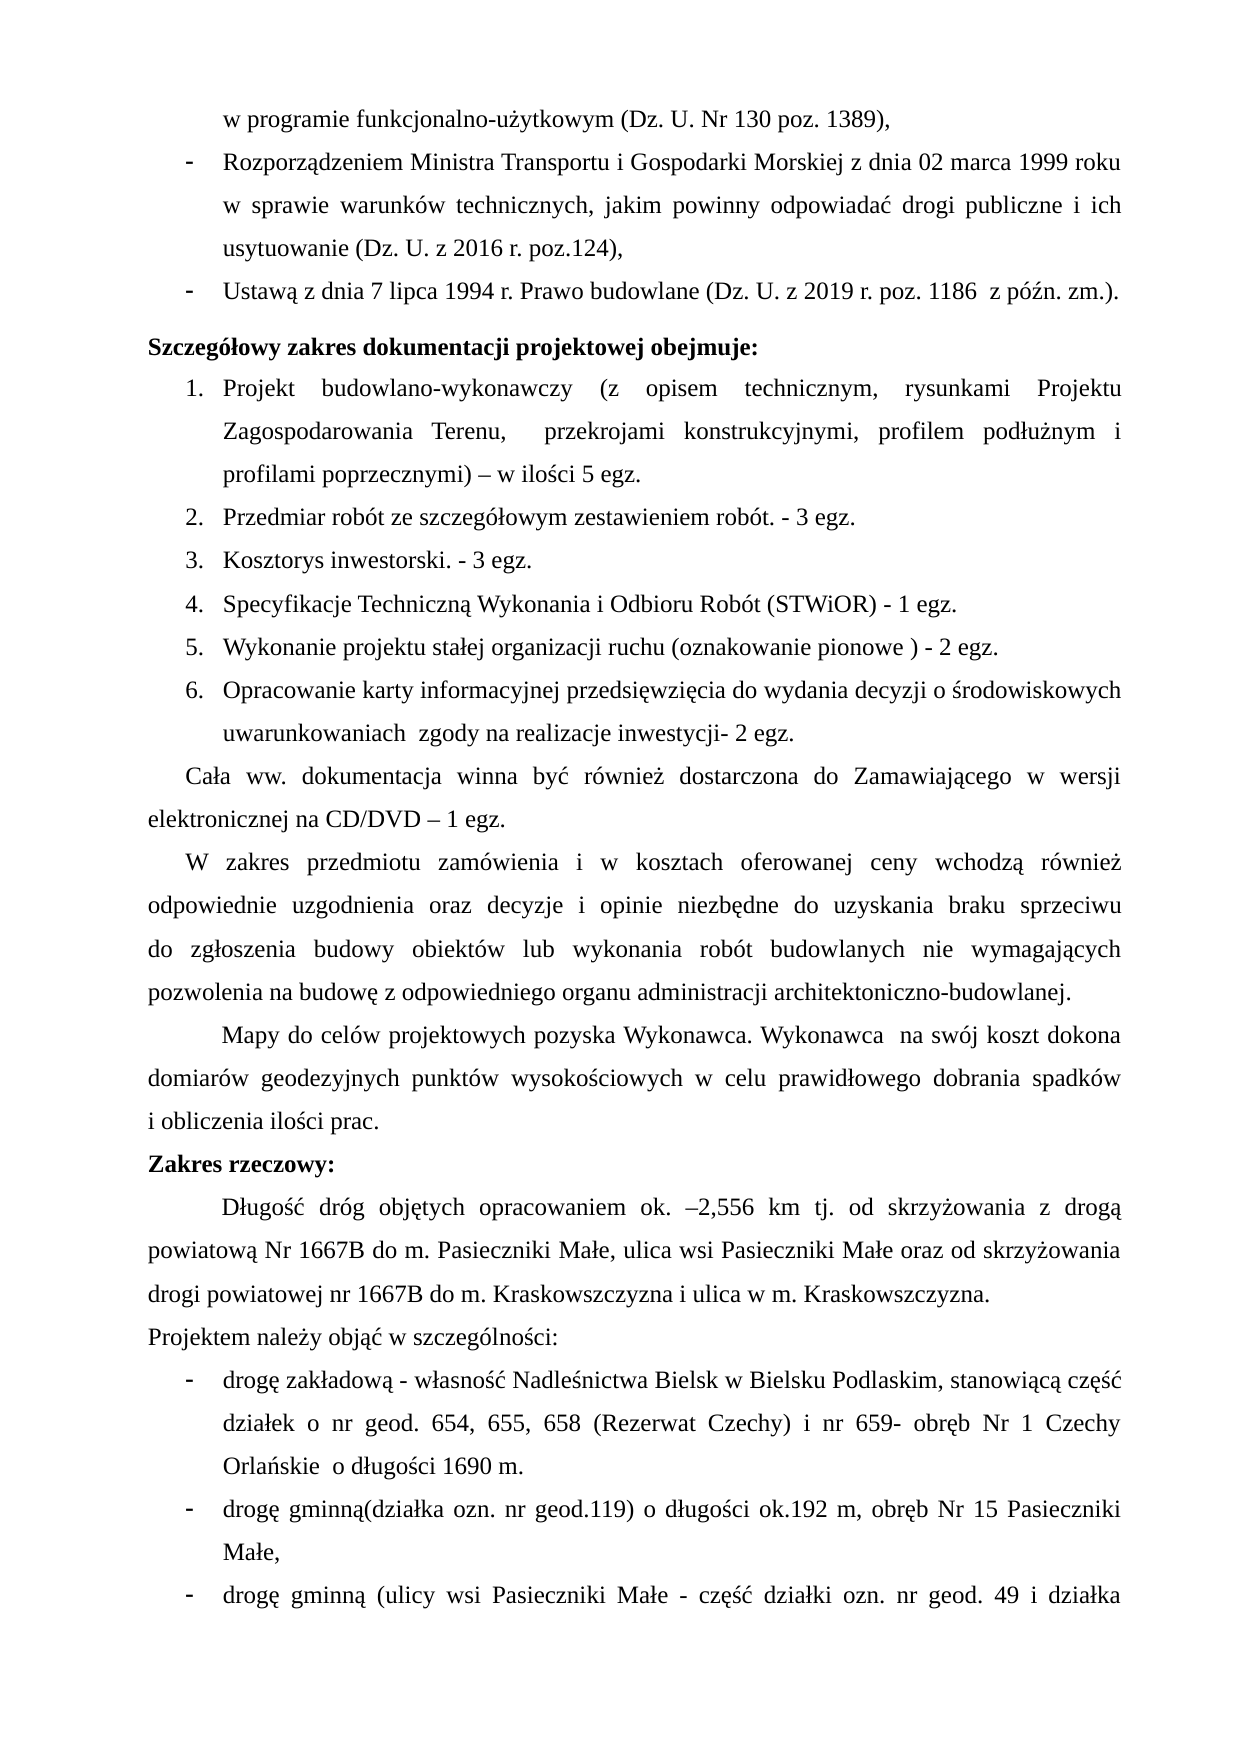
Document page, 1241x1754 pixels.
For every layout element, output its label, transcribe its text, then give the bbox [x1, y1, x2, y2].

list w programie funkcjonalno-użytkowym (Dz. U. Nr 130 poz. 1389), [185, 104, 1122, 132]
text Mapy do celów projektowych pozyska Wykonawca. Wykonawca na swój koszt dokona domiarów geodezyjnych punktów wysokościowych w celu prawidłowego dobrania spadków i obliczenia ilości prac. [148, 1020, 1122, 1135]
text Długość dróg objętych opracowaniem ok. –2,556 km tj. od skrzyżowania z drogą powiatową Nr 1667B do m. Pasieczniki Małe, ulica wsi Pasieczniki Małe oraz od skrzyżowania drogi powiatowej nr 1667B do m. Kraskowszczyzna i ulica w m. Kraskowszczyzna. [148, 1192, 1122, 1307]
list drogę gminną(działka ozn. nr geod.119) o długości ok.192 m, obręb Nr 15 Pasieczniki Małe, [185, 1494, 1122, 1566]
list drogę zakładową - własność Nadleśnictwa Bielsk w Bielsku Podlaskim, stanowiącą część działek o nr geod. 654, 655, 658 (Rezerwat Czechy) i nr 659- obręb Nr 1 Czechy Orlańskie o długości 1690 m. [185, 1365, 1122, 1480]
list Specyfikacje Techniczną Wykonania i Odbioru Robót (STWiOR) - 1 egz. [185, 589, 1122, 617]
list Wykonanie projektu stałej organizacji ruchu (oznakowanie pionowe ) - 2 egz. [185, 632, 1122, 661]
list Rozporządzeniem Ministra Transportu i Gospodarki Morskiej z dnia 02 marca 1999 roku w sprawie warunków technicznych, jakim powinny odpowiadać drogi publiczne i ich usytuowanie (Dz. U. z 2016 r. poz.124), [185, 147, 1122, 262]
list Kosztorys inwestorski. - 3 egz. [185, 546, 1122, 574]
list Opracowanie karty informacyjnej przedsięwzięcia do wydania decyzji o środowiskowych uwarunkowaniach zgody na realizacje inwestycji- 2 egz. [185, 675, 1122, 747]
text Cała ww. dokumentacja winna być również dostarczona do Zamawiającego w wersji elektronicznej na CD/DVD – 1 egz. [148, 761, 1122, 833]
text Projektem należy objąć w szczególności: [148, 1322, 1122, 1351]
list Ustawą z dnia 7 lipca 1994 r. Prawo budowlane (Dz. U. z 2019 r. poz. 1186 z późn. zm.). [185, 276, 1122, 305]
text Zakres rzeczowy: [148, 1149, 1122, 1178]
list drogę gminną (ulicy wsi Pasieczniki Małe - część działki ozn. nr geod. 49 i działka [185, 1581, 1122, 1609]
text Szczegółowy zakres dokumentacji projektowej obejmuje: [148, 332, 1122, 361]
list Projekt budowlano-wykonawczy (z opisem technicznym, rysunkami Projektu Zagospodarowania Terenu, przekrojami konstrukcyjnymi, profilem podłużnym i profilami poprzecznymi) – w ilości 5 egz. [185, 373, 1122, 488]
list Przedmiar robót ze szczegółowym zestawieniem robót. - 3 egz. [185, 502, 1122, 531]
text W zakres przedmiotu zamówienia i w kosztach oferowanej ceny wchodzą również odpowiednie uzgodnienia oraz decyzje i opinie niezbędne do uzyskania braku sprzeciwu do zgłoszenia budowy obiektów lub wykonania robót budowlanych nie wymagających pozwolenia na budowę z odpowiedniego organu administracji architektoniczno-budowlanej. [148, 847, 1122, 1006]
